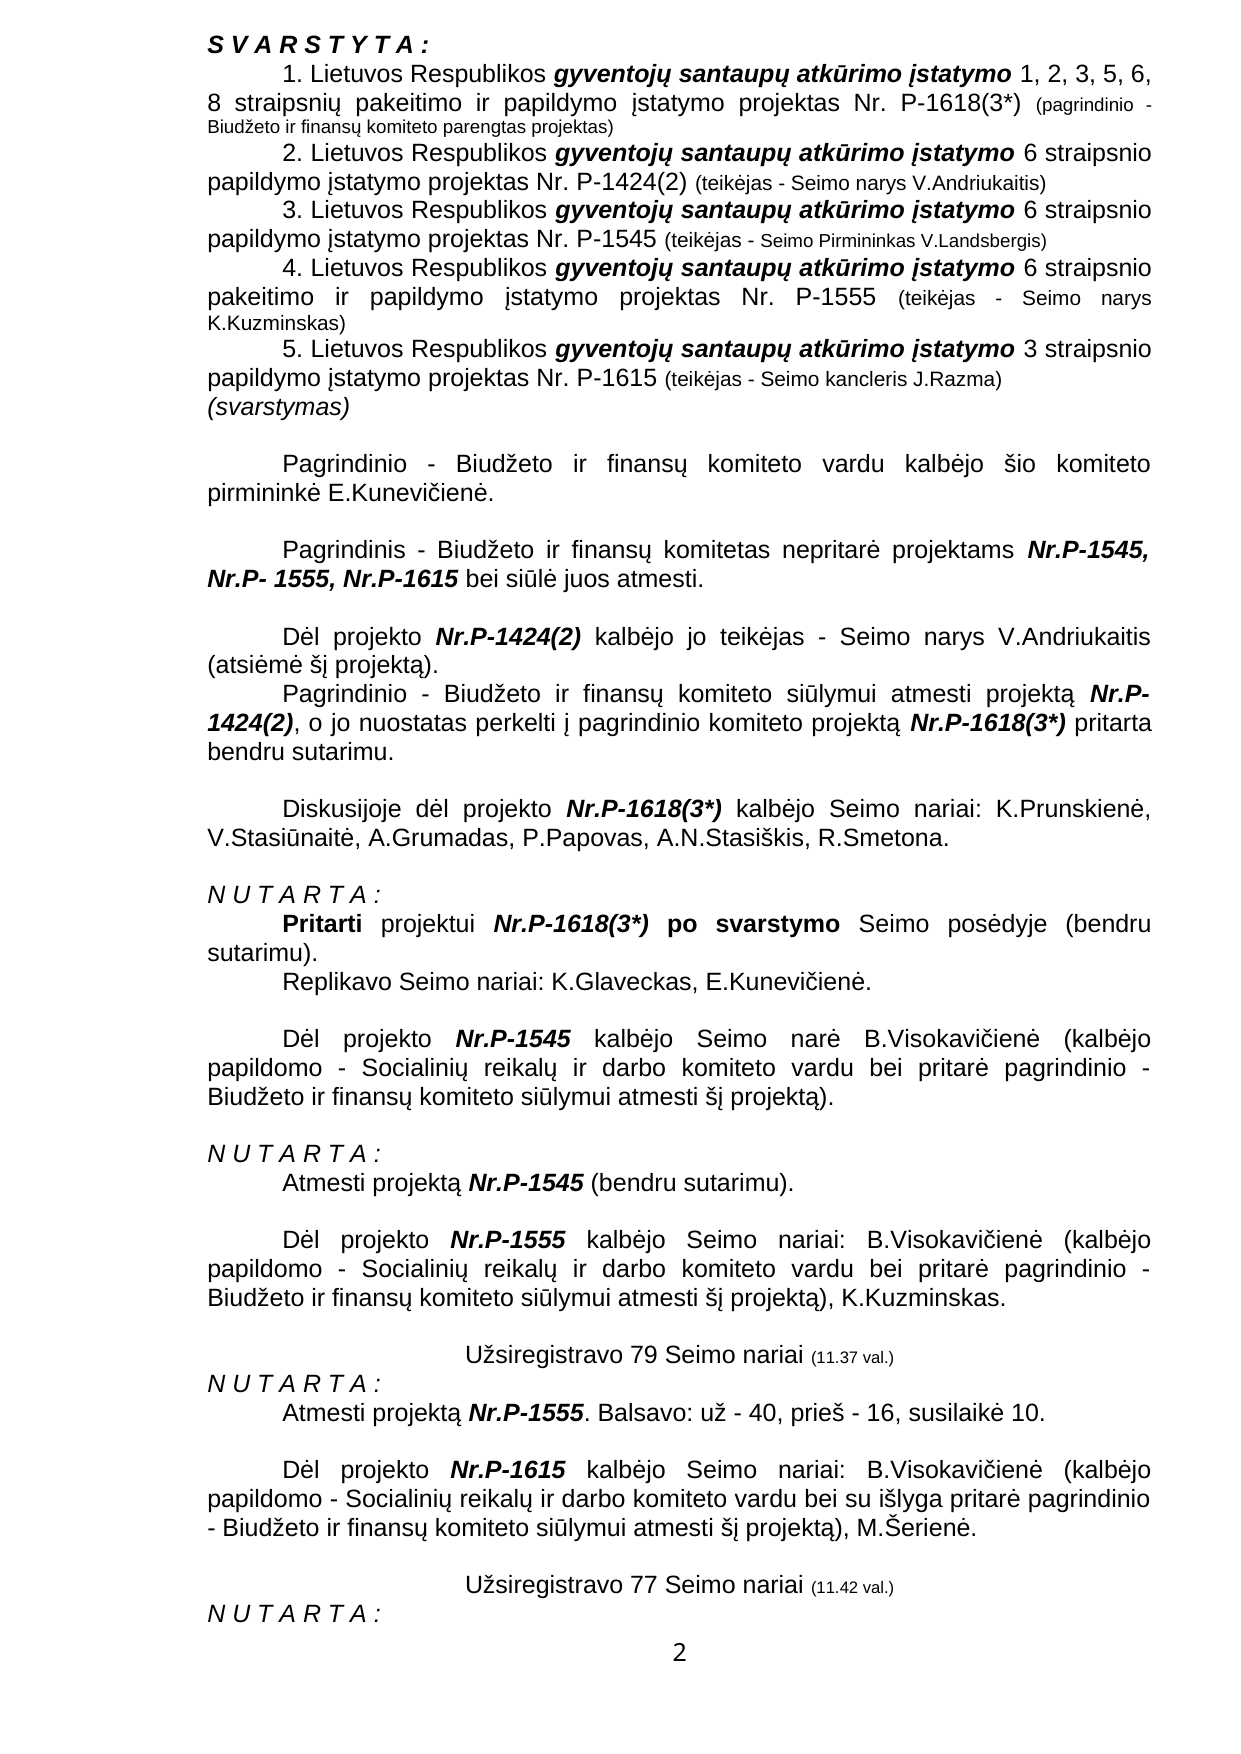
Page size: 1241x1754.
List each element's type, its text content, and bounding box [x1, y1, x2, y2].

text Užsiregistravo 79 Seimo nariai (11.37 val.) [207, 1341, 1152, 1369]
text N U T A R T A : [207, 1139, 1152, 1168]
text Replikavo Seimo nariai: K.Glaveckas, E.Kunevičienė. [207, 967, 1152, 996]
text N U T A R T A : [207, 881, 1152, 909]
text Dėl projekto Nr.P-1545 kalbėjo Seimo narė B.Visokavičienė (kalbėjo papildomo - Socialinių reikalų ir darbo komiteto vardu bei pritarė pagrindinio - Biudžeto ir finansų komiteto siūlymui atmesti šį projektą). [207, 1024, 1152, 1111]
text Diskusijoje dėl projekto Nr.P-1618(3*) kalbėjo Seimo nariai: K.Prunskienė, V.Stasiūnaitė, A.Grumadas, P.Papovas, A.N.Stasiškis, R.Smetona. [207, 794, 1152, 852]
text Pritarti projektui Nr.P-1618(3*) po svarstymo Seimo posėdyje (bendru sutarimu). [207, 909, 1152, 967]
text Atmesti projektą Nr.P-1545 (bendru sutarimu). [207, 1168, 1152, 1197]
text N U T A R T A : [207, 1369, 1152, 1398]
text N U T A R T A : [207, 1599, 1152, 1628]
text Pagrindinis - Biudžeto ir finansų komitetas nepritarė projektams Nr.P-1545, Nr.P- 1555, Nr.P-1615 bei siūlė juos atmesti. [207, 536, 1152, 593]
text Dėl projekto Nr.P-1424(2) kalbėjo jo teikėjas - Seimo narys V.Andriukaitis (atsiėmė šį projektą). [207, 622, 1152, 679]
text Dėl projekto Nr.P-1615 kalbėjo Seimo nariai: B.Visokavičienė (kalbėjo papildomo - Socialinių reikalų ir darbo komiteto vardu bei su išlyga pritarė pagrindinio - Biudžeto ir finansų komiteto siūlymui atmesti šį projektą), M.Šerienė. [207, 1456, 1152, 1542]
text 1. Lietuvos Respublikos gyventojų santaupų atkūrimo įstatymo 1, 2, 3, 5, 6, 8 straipsnių pakeitimo ir papildymo įstatymo projektas Nr. P-1618(3*) (pagrindinio - Biudžeto ir finansų komiteto parengtas projektas) [207, 59, 1152, 138]
text Pagrindinio - Biudžeto ir finansų komiteto vardu kalbėjo šio komiteto pirmininkė E.Kunevičienė. [207, 449, 1152, 507]
text Užsiregistravo 77 Seimo nariai (11.42 val.) [207, 1571, 1152, 1599]
text 2. Lietuvos Respublikos gyventojų santaupų atkūrimo įstatymo 6 straipsnio papildymo įstatymo projektas Nr. P-1424(2) (teikėjas - Seimo narys V.Andriukaitis) [207, 138, 1152, 195]
text Pagrindinio - Biudžeto ir finansų komiteto siūlymui atmesti projektą Nr.P-1424(2), o jo nuostatas perkelti į pagrindinio komiteto projektą Nr.P-1618(3*) pritarta bendru sutarimu. [207, 679, 1152, 766]
text 3. Lietuvos Respublikos gyventojų santaupų atkūrimo įstatymo 6 straipsnio papildymo įstatymo projektas Nr. P-1545 (teikėjas - Seimo Pirmininkas V.Landsbergis) [207, 195, 1152, 253]
text Atmesti projektą Nr.P-1555. Balsavo: už - 40, prieš - 16, susilaikė 10. [207, 1398, 1152, 1427]
text (svarstymas) [207, 392, 1152, 421]
text Dėl projekto Nr.P-1555 kalbėjo Seimo nariai: B.Visokavičienė (kalbėjo papildomo - Socialinių reikalų ir darbo komiteto vardu bei pritarė pagrindinio - Biudžeto ir finansų komiteto siūlymui atmesti šį projektą), K.Kuzminskas. [207, 1226, 1152, 1312]
text 4. Lietuvos Respublikos gyventojų santaupų atkūrimo įstatymo 6 straipsnio pakeitimo ir papildymo įstatymo projektas Nr. P-1555 (teikėjas - Seimo narys K.Kuzminskas) [207, 253, 1152, 334]
text 5. Lietuvos Respublikos gyventojų santaupų atkūrimo įstatymo 3 straipsnio papildymo įstatymo projektas Nr. P-1615 (teikėjas - Seimo kancleris J.Razma) [207, 334, 1152, 392]
text S V A R S T Y T A : [207, 30, 1152, 59]
